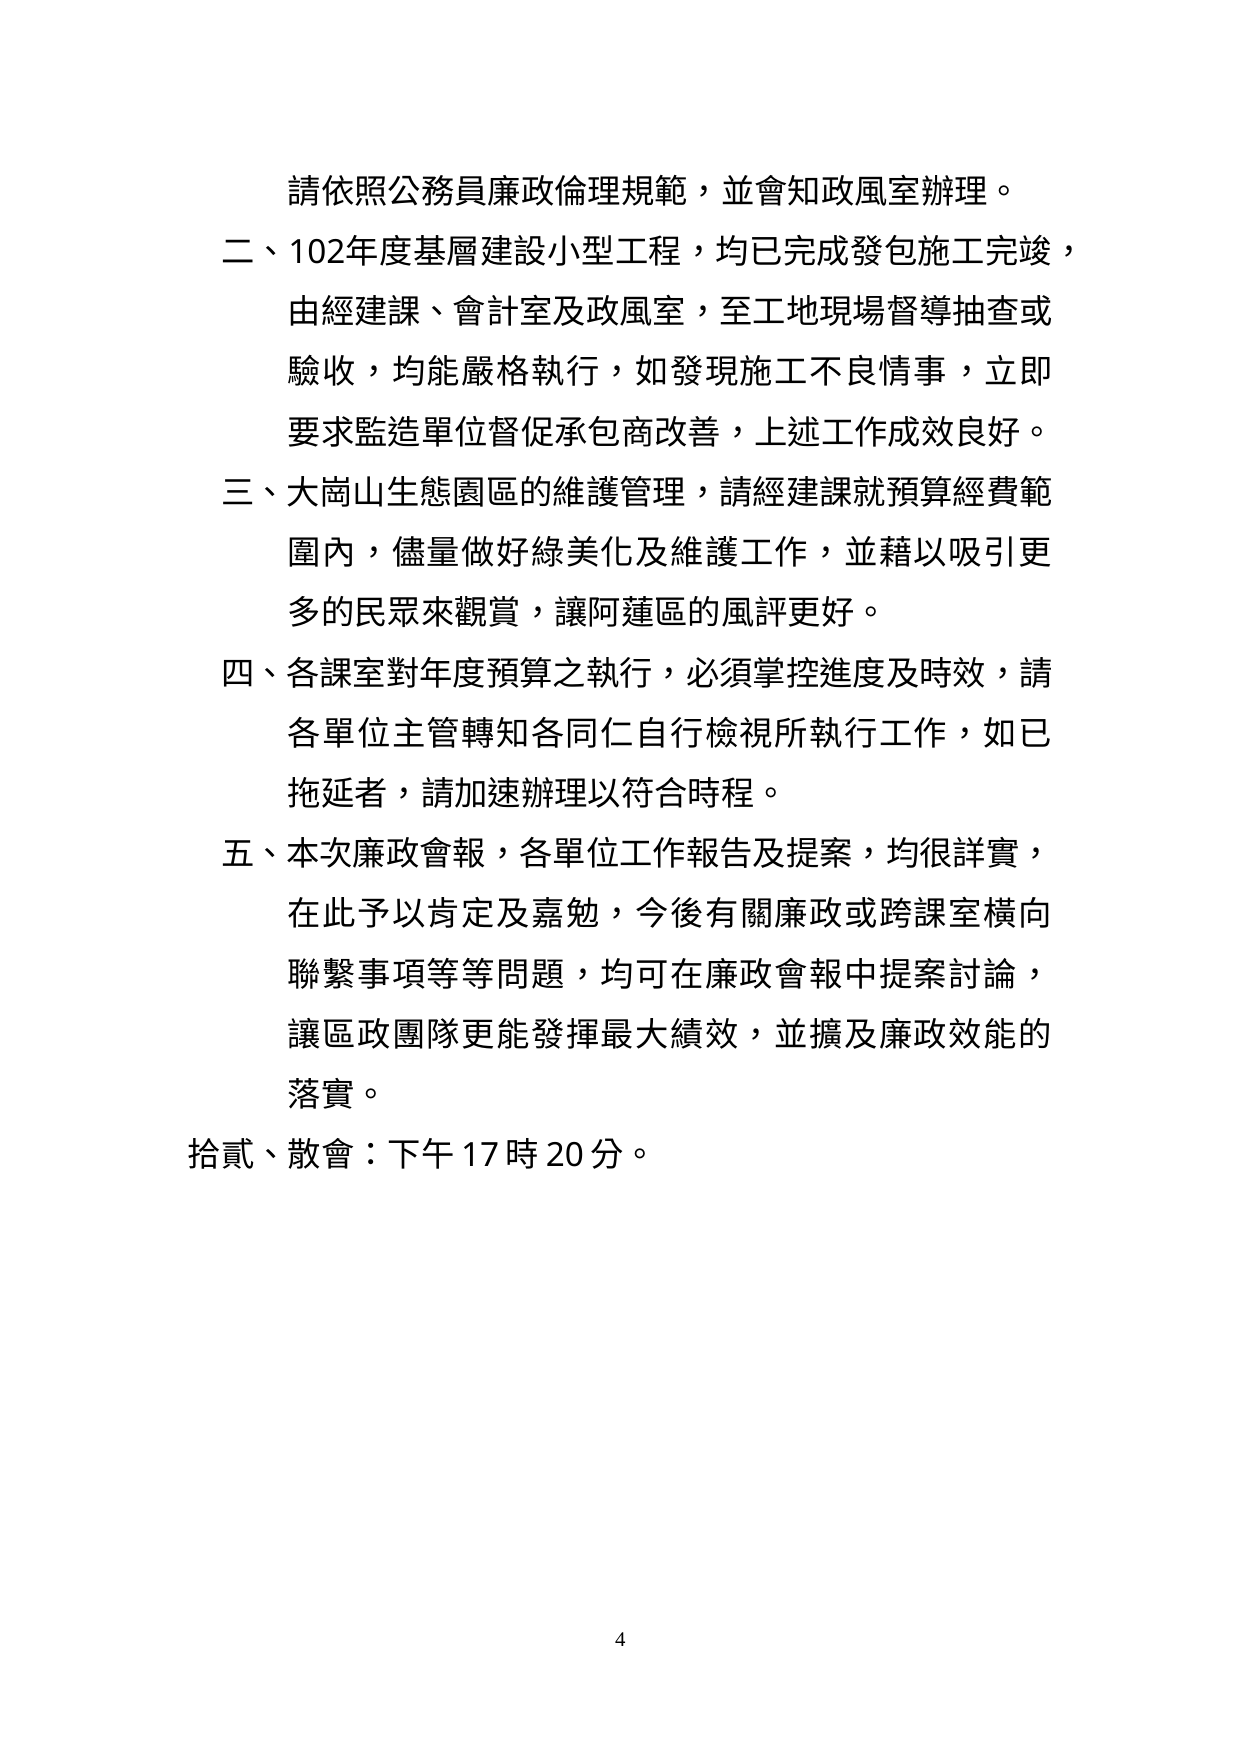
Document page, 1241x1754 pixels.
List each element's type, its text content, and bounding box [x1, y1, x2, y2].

text 三、大崗山生態園區的維護管理，請經建課就預算經費範圍內，儘量做好綠美化及維護工作，並藉以吸引更多的民眾來觀賞，讓阿蓮區的風評更好。 [221, 466, 1053, 634]
text 二、102年度基層建設小型工程，均已完成發包施工完竣，由經建課、會計室及政風室，至工地現場督導抽查或驗收，均能嚴格執行，如發現施工不良情事，立即要求監造單位督促承包商改善，上述工作成效良好。 [221, 225, 1053, 454]
text 拾貳、散會：下午17時20分。 [187, 1128, 1069, 1176]
text 五、本次廉政會報，各單位工作報告及提案，均很詳實，在此予以肯定及嘉勉，今後有關廉政或跨課室橫向聯繫事項等等問題，均可在廉政會報中提案討論，讓區政團隊更能發揮最大績效，並擴及廉政效能的落實。 [221, 827, 1053, 1116]
text 四、各課室對年度預算之執行，必須掌控進度及時效，請各單位主管轉知各同仁自行檢視所執行工作，如已拖延者，請加速辦理以符合時程。 [221, 646, 1053, 815]
text 一、2013年迄今尚有月餘即過新年，仍請各同仁，切實遵守拒收不當餽贈規定，如遇有請託關說及送禮案件，請依照公務員廉政倫理規範，並會知政風室辦理。 [221, 164, 1053, 213]
